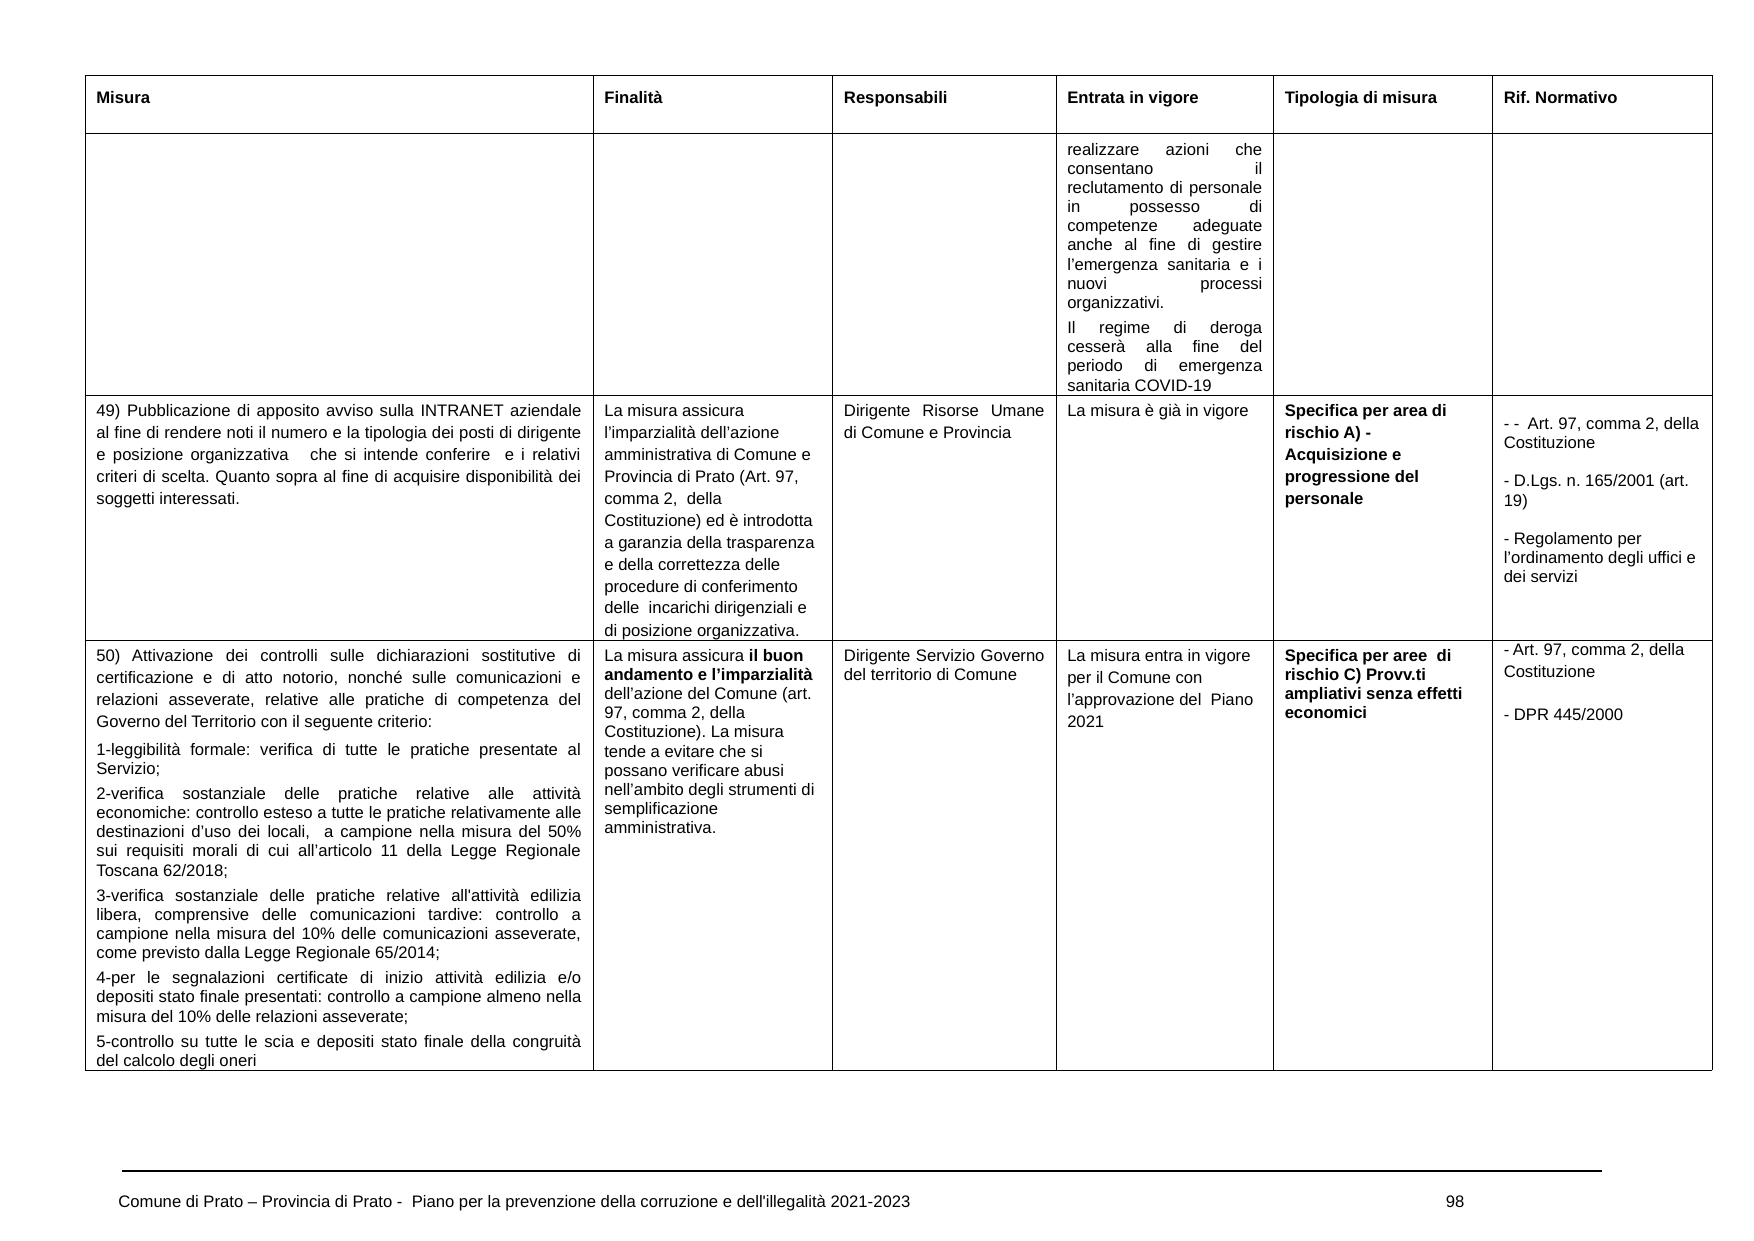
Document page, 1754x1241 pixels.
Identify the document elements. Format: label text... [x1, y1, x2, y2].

table_cell La misura assicura il buon andamento e l’imparzialità dell’azione del Comune (art. 97, comma 2, della Costituzione). La misura tende a evitare che si possano verificare abusi nell’ambito degli strumenti di semplificazione amministrativa. [594, 641, 832, 1070]
table_cell Specifica per aree di rischio C) Provv.ti ampliativi senza effetti economici [1274, 641, 1492, 1070]
table_cell 50) Attivazione dei controlli sulle dichiarazioni sostitutive di certificazione e di atto notorio, nonché sulle comunicazioni e relazioni asseverate, relative alle pratiche di competenza del Governo del Territorio con il seguente criterio: 1-leggibilità formale: verifica di tutte le pratiche presentate al Servizio; 2-verifica sostanziale delle pratiche relative alle attività economiche: controllo esteso a tutte le pratiche relativamente alle destinazioni d’uso dei locali, a campione nella misura del 50% sui requisiti morali di cui all’articolo 11 della Legge Regionale Toscana 62/2018; 3-verifica sostanziale delle pratiche relative all'attività edilizia libera, comprensive delle comunicazioni tardive: controllo a campione nella misura del 10% delle comunicazioni asseverate, come previsto dalla Legge Regionale 65/2014; 4-per le segnalazioni certificate di inizio attività edilizia e/o depositi stato finale presentati: controllo a campione almeno nella misura del 10% delle relazioni asseverate; 5-controllo su tutte le scia e depositi stato finale della congruità del calcolo degli oneri [86, 641, 593, 1070]
table_cell La misura assicura l’imparzialità dell’azione amministrativa di Comune e Provincia di Prato (Art. 97, comma 2, della Costituzione) ed è introdotta a garanzia della trasparenza e della correttezza delle procedure di conferimento delle incarichi dirigenziali e di posizione organizzativa. [594, 396, 832, 639]
table_cell - Art. 97, comma 2, della Costituzione - DPR 445/2000 [1493, 641, 1712, 1070]
table_header Tipologia di misura [1274, 76, 1492, 133]
table_cell Dirigente Risorse Umane di Comune e Provincia [833, 396, 1056, 639]
table_header Responsabili [833, 76, 1056, 133]
table_cell [1493, 134, 1712, 394]
table_cell 49) Pubblicazione di apposito avviso sulla INTRANET aziendale al fine di rendere noti il numero e la tipologia dei posti di dirigente e posizione organizzativa che si intende conferire e i relativi criteri di scelta. Quanto sopra al fine di acquisire disponibilità dei soggetti interessati. [86, 396, 593, 639]
table_header Entrata in vigore [1057, 76, 1273, 133]
table_header Misura [86, 76, 593, 133]
table_header Rif. Normativo [1493, 76, 1712, 133]
table_cell [86, 134, 593, 394]
table_cell Specifica per area di rischio A) - Acquisizione e progressione del personale [1274, 396, 1492, 639]
table_cell - - Art. 97, comma 2, della Costituzione - D.Lgs. n. 165/2001 (art. 19) - Regolamento per l’ordinamento degli uffici e dei servizi [1493, 396, 1712, 639]
table_cell [833, 134, 1056, 394]
table_cell Dirigente Servizio Governo del territorio di Comune [833, 641, 1056, 1070]
table_cell realizzare azioni che consentano il reclutamento di personale in possesso di competenze adeguate anche al fine di gestire l’emergenza sanitaria e i nuovi processi organizzativi. Il regime di deroga cesserà alla fine del periodo di emergenza sanitaria COVID-19 [1057, 134, 1273, 394]
table_cell [1274, 134, 1492, 394]
table_header Finalità [594, 76, 832, 133]
table_cell La misura entra in vigore per il Comune con l’approvazione del Piano 2021 [1057, 641, 1273, 1070]
table_cell [594, 134, 832, 394]
table_cell La misura è già in vigore [1057, 396, 1273, 639]
